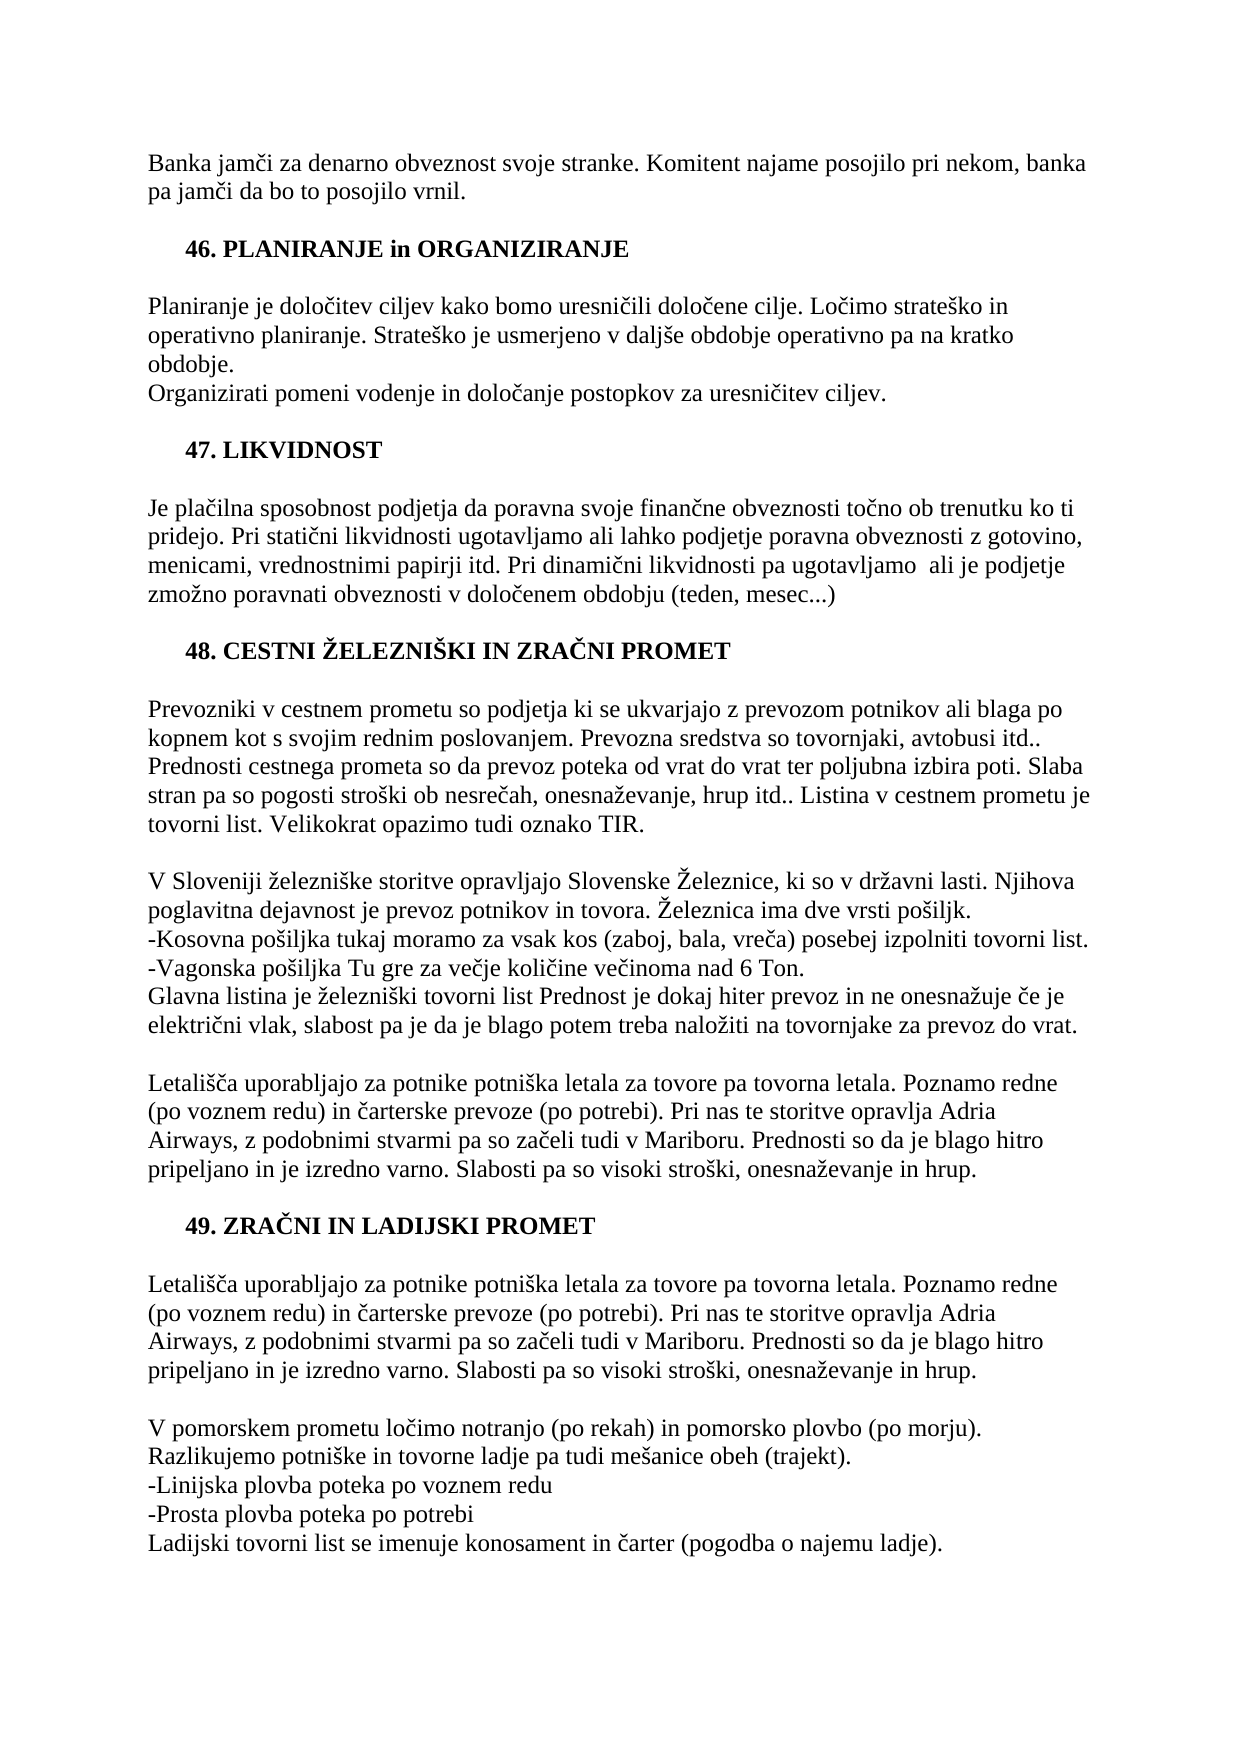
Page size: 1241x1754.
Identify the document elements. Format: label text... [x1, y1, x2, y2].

text -Vagonska pošiljka Tu gre za večje količine večinoma nad 6 Ton. [148, 953, 1093, 981]
text Planiranje je določitev ciljev kako bomo uresničili določene cilje. Ločimo strateško in operativno planiranje. Strateško je usmerjeno v daljše obdobje operativno pa na kratko obdobje. [148, 291, 1093, 378]
list CESTNI ŽELEZNIŠKI IN ZRAČNI PROMET [185, 636, 1093, 665]
text Banka jamči za denarno obveznost svoje stranke. Komitent najame posojilo pri nekom, banka pa jamči da bo to posojilo vrnil. [148, 148, 1093, 205]
text Organizirati pomeni vodenje in določanje postopkov za uresničitev ciljev. [148, 378, 1093, 406]
text -Linijska plovba poteka po voznem redu [148, 1470, 1093, 1499]
list ZRAČNI IN LADIJSKI PROMET [185, 1211, 1093, 1240]
text V pomorskem prometu ločimo notranjo (po rekah) in pomorsko plovbo (po morju). Razlikujemo potniške in tovorne ladje pa tudi mešanice obeh (trajekt). [148, 1413, 1093, 1470]
text Ladijski tovorni list se imenuje konosament in čarter (pogodba o najemu ladje). [148, 1528, 1093, 1556]
text Glavna listina je železniški tovorni list Prednost je dokaj hiter prevoz in ne onesnažuje če je električni vlak, slabost pa je da je blago potem treba naložiti na tovornjake za prevoz do vrat. [148, 981, 1093, 1039]
text Letališča uporabljajo za potnike potniška letala za tovore pa tovorna letala. Poznamo redne (po voznem redu) in čarterske prevoze (po potrebi). Pri nas te storitve opravlja Adria Airways, z podobnimi stvarmi pa so začeli tudi v Mariboru. Prednosti so da je blago hitro pripeljano in je izredno varno. Slabosti pa so visoki stroški, onesnaževanje in hrup. [148, 1068, 1093, 1183]
text Je plačilna sposobnost podjetja da poravna svoje finančne obveznosti točno ob trenutku ko ti pridejo. Pri statični likvidnosti ugotavljamo ali lahko podjetje poravna obveznosti z gotovino, menicami, vrednostnimi papirji itd. Pri dinamični likvidnosti pa ugotavljamo ali je podjetje zmožno poravnati obveznosti v določenem obdobju (teden, mesec...) [148, 493, 1093, 608]
text Prevozniki v cestnem prometu so podjetja ki se ukvarjajo z prevozom potnikov ali blaga po kopnem kot s svojim rednim poslovanjem. Prevozna sredstva so tovornjaki, avtobusi itd.. Prednosti cestnega prometa so da prevoz poteka od vrat do vrat ter poljubna izbira poti. Slaba stran pa so pogosti stroški ob nesrečah, onesnaževanje, hrup itd.. Listina v cestnem prometu je tovorni list. Velikokrat opazimo tudi oznako TIR. [148, 694, 1093, 838]
text -Kosovna pošiljka tukaj moramo za vsak kos (zaboj, bala, vreča) posebej izpolniti tovorni list. [148, 924, 1093, 953]
list LIKVIDNOST [185, 435, 1093, 464]
text -Prosta plovba poteka po potrebi [148, 1499, 1093, 1528]
list PLANIRANJE in ORGANIZIRANJE [185, 234, 1093, 263]
text Letališča uporabljajo za potnike potniška letala za tovore pa tovorna letala. Poznamo redne (po voznem redu) in čarterske prevoze (po potrebi). Pri nas te storitve opravlja Adria Airways, z podobnimi stvarmi pa so začeli tudi v Mariboru. Prednosti so da je blago hitro pripeljano in je izredno varno. Slabosti pa so visoki stroški, onesnaževanje in hrup. [148, 1269, 1093, 1384]
text V Sloveniji železniške storitve opravljajo Slovenske Železnice, ki so v državni lasti. Njihova poglavitna dejavnost je prevoz potnikov in tovora. Železnica ima dve vrsti pošiljk. [148, 866, 1093, 924]
